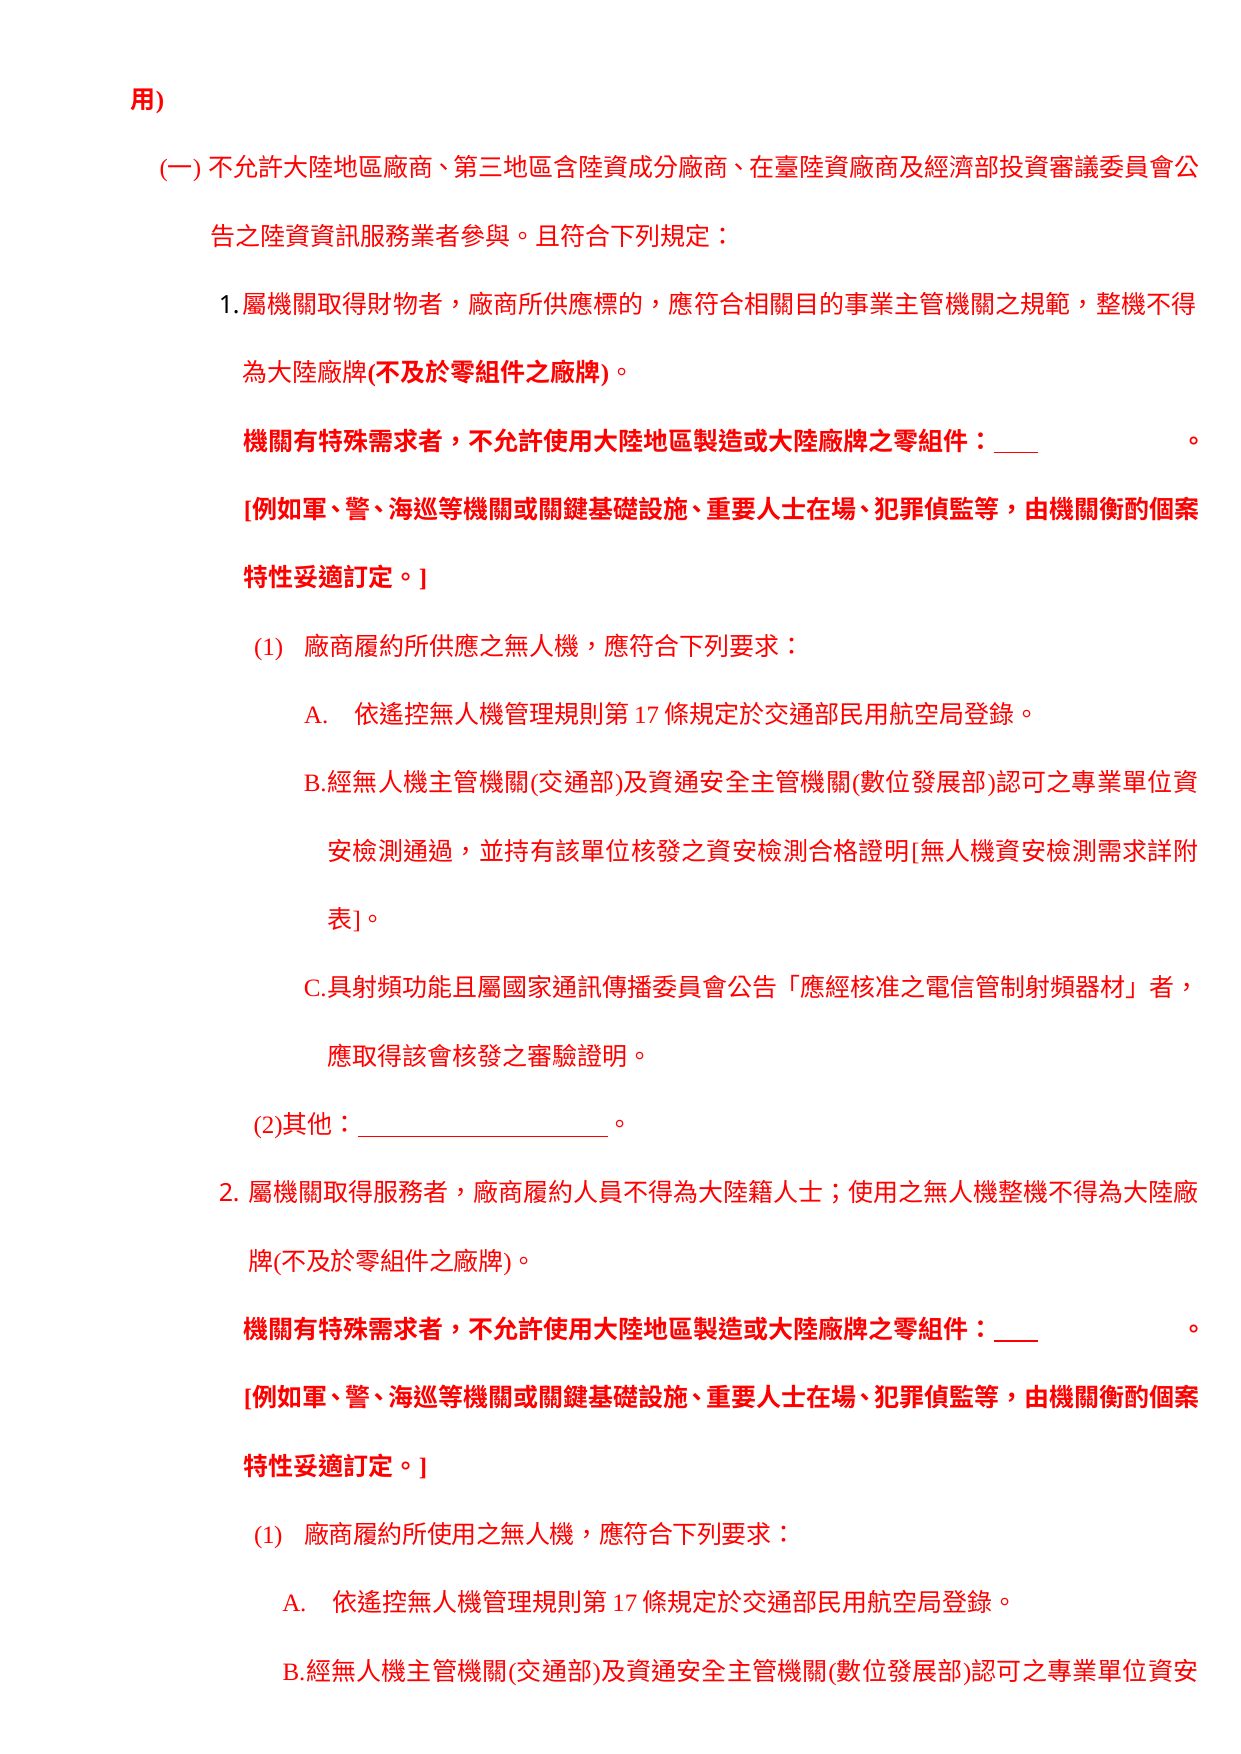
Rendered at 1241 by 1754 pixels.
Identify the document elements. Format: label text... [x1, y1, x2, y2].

list 本採購就取得或使用無人機部分應符合下列條款(與招標文件其他條款有不一致者，本條款優先適用) [54, 63, 1199, 132]
list 經無人機主管機關(交通部)及資通安全主管機關(數位發展部)認可之專業單位資安檢測通過，並持有該單位核發之資安檢測合格證明[無人機資安檢測需求詳附表]。 [303, 747, 1199, 952]
text 機關有特殊需求者，不允許使用大陸地區製造或大陸廠牌之零組件： 。[例如軍、警、海巡等機關或關鍵基礎設施、重要人士在場、犯罪偵監等，由機關衡酌個案特性妥適訂定。] [244, 1293, 1199, 1498]
list 廠商履約所使用之無人機，應符合下列要求： [254, 1498, 1199, 1567]
list 經無人機主管機關(交通部)及資通安全主管機關(數位發展部)認可之專業單位資安 [282, 1635, 1199, 1703]
text (一) 不允許大陸地區廠商、第三地區含陸資成分廠商、在臺陸資廠商及經濟部投資審議委員會公告之陸資資訊服務業者參與。且符合下列規定： [159, 132, 1199, 268]
list 廠商履約所供應之無人機，應符合下列要求： [254, 610, 1199, 678]
list 具射頻功能且屬國家通訊傳播委員會公告「應經核准之電信管制射頻器材」者，應取得該會核發之審驗證明。 [303, 952, 1199, 1088]
list 依遙控無人機管理規則第17條規定於交通部民用航空局登錄。 [282, 1567, 1199, 1635]
text 機關有特殊需求者，不允許使用大陸地區製造或大陸廠牌之零組件： 。[例如軍、警、海巡等機關或關鍵基礎設施、重要人士在場、犯罪偵監等，由機關衡酌個案特性妥適訂定。] [244, 405, 1199, 610]
list 屬機關取得服務者，廠商履約人員不得為大陸籍人士；使用之無人機整機不得為大陸廠牌(不及於零組件之廠牌)。 [218, 1157, 1199, 1293]
text (2)其他： 。 [142, 1088, 1199, 1157]
list 依遙控無人機管理規則第17條規定於交通部民用航空局登錄。 [304, 678, 1199, 747]
list 屬機關取得財物者，廠商所供應標的，應符合相關目的事業主管機關之規範，整機不得為大陸廠牌(不及於零組件之廠牌)。 [218, 268, 1199, 405]
